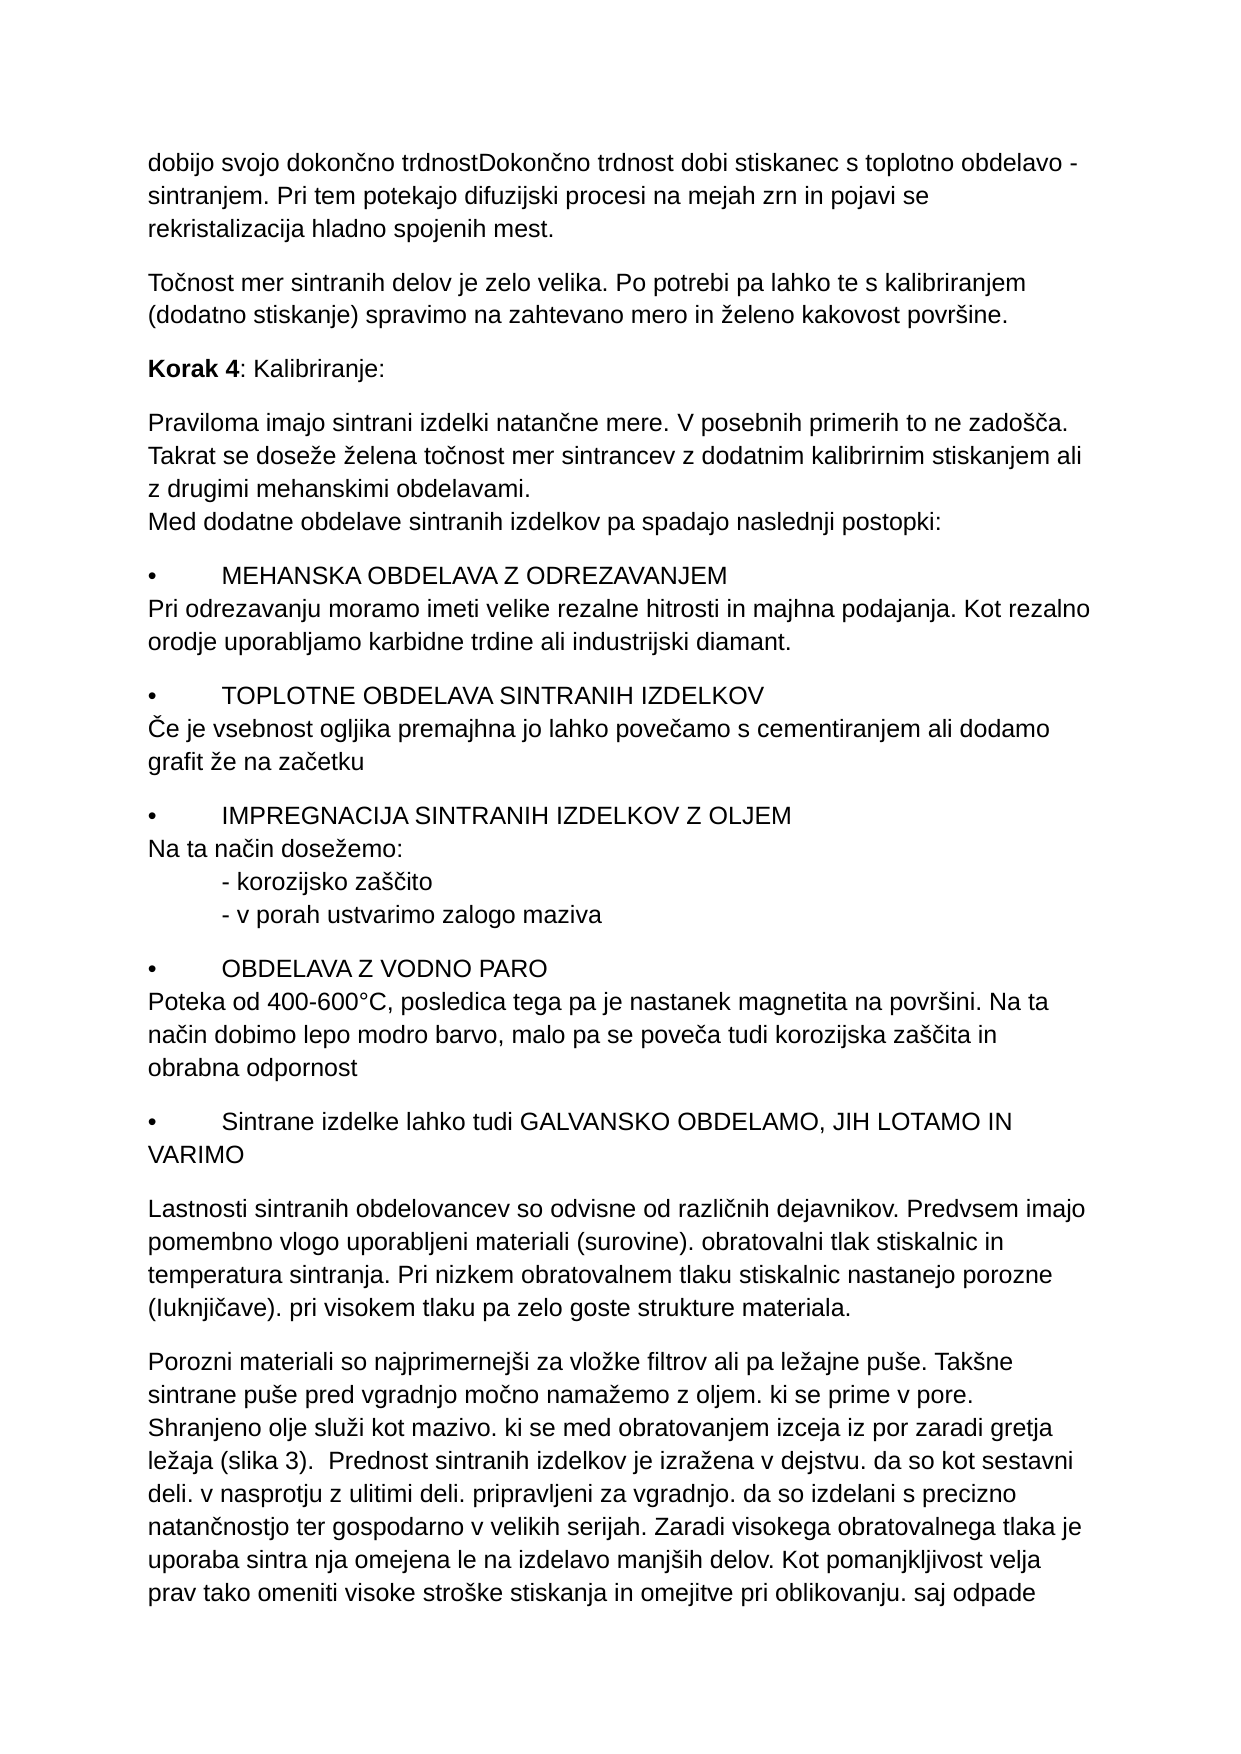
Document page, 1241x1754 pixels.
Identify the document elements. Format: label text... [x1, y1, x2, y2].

text Praviloma imajo sintrani izdelki natančne mere. V posebnih primerih to ne zadošča. Takrat se doseže želena točnost mer sintrancev z dodatnim kalibrirnim stiskanjem ali z drugimi mehanskimi obdelavami. Med dodatne obdelave sintranih izdelkov pa spadajo naslednji postopki: [148, 408, 1093, 536]
text • TOPLOTNE OBDELAVA SINTRANIH IZDELKOV Če je vsebnost ogljika premajhna jo lahko povečamo s cementiranjem ali dodamo grafit že na začetku [148, 681, 1093, 776]
text Točnost mer sintranih delov je zelo velika. Po potrebi pa lahko te s kalibriranjem (dodatno stiskanje) spravimo na zahtevano mero in želeno kakovost površine. [148, 267, 1093, 329]
text dobijo svojo dokončno trdnostDokončno trdnost dobi stiskanec s toplotno obdelavo - sintranjem. Pri tem potekajo difuzijski procesi na mejah zrn in pojavi se rekristalizacija hladno spojenih mest. [148, 148, 1093, 242]
text Porozni materiali so najprimernejši za vložke filtrov ali pa ležajne puše. Takšne sintrane puše pred vgradnjo močno namažemo z oljem. ki se prime v pore. Shranjeno olje služi kot mazivo. ki se med obratovanjem izceja iz por zaradi gretja ležaja (slika 3). Prednost sintranih izdelkov je izražena v dejstvu. da so kot sestavni deli. v nasprotju z ulitimi deli. pripravljeni za vgradnjo. da so izdelani s precizno natančnostjo ter gospodarno v velikih serijah. Zaradi visokega obratovalnega tlaka je uporaba sintra nja omejena le na izdelavo manjših delov. Kot pomanjkljivost velja prav tako omeniti visoke stroške stiskanja in omejitve pri oblikovanju. saj odpade [148, 1347, 1093, 1606]
text Korak 4: Kalibriranje: [148, 354, 1093, 383]
text • Sintrane izdelke lahko tudi GALVANSKO OBDELAMO, JIH LOTAMO IN VARIMO [148, 1107, 1093, 1168]
text Lastnosti sintranih obdelovancev so odvisne od različnih dejavnikov. Predvsem imajo pomembno vlogo uporabljeni materiali (surovine). obratovalni tlak stiskalnic in temperatura sintranja. Pri nizkem obratovalnem tlaku stiskalnic nastanejo porozne (Iuknjičave). pri visokem tlaku pa zelo goste strukture materiala. [148, 1194, 1093, 1321]
text • OBDELAVA Z VODNO PARO Poteka od 400-600°C, posledica tega pa je nastanek magnetita na površini. Na ta način dobimo lepo modro barvo, malo pa se poveča tudi korozijska zaščita in obrabna odpornost [148, 954, 1093, 1082]
text • MEHANSKA OBDELAVA Z ODREZAVANJEM Pri odrezavanju moramo imeti velike rezalne hitrosti in majhna podajanja. Kot rezalno orodje uporabljamo karbidne trdine ali industrijski diamant. [148, 561, 1093, 656]
text • IMPREGNACIJA SINTRANIH IZDELKOV Z OLJEM Na ta način dosežemo: - korozijsko zaščito - v porah ustvarimo zalogo maziva [148, 801, 1093, 929]
